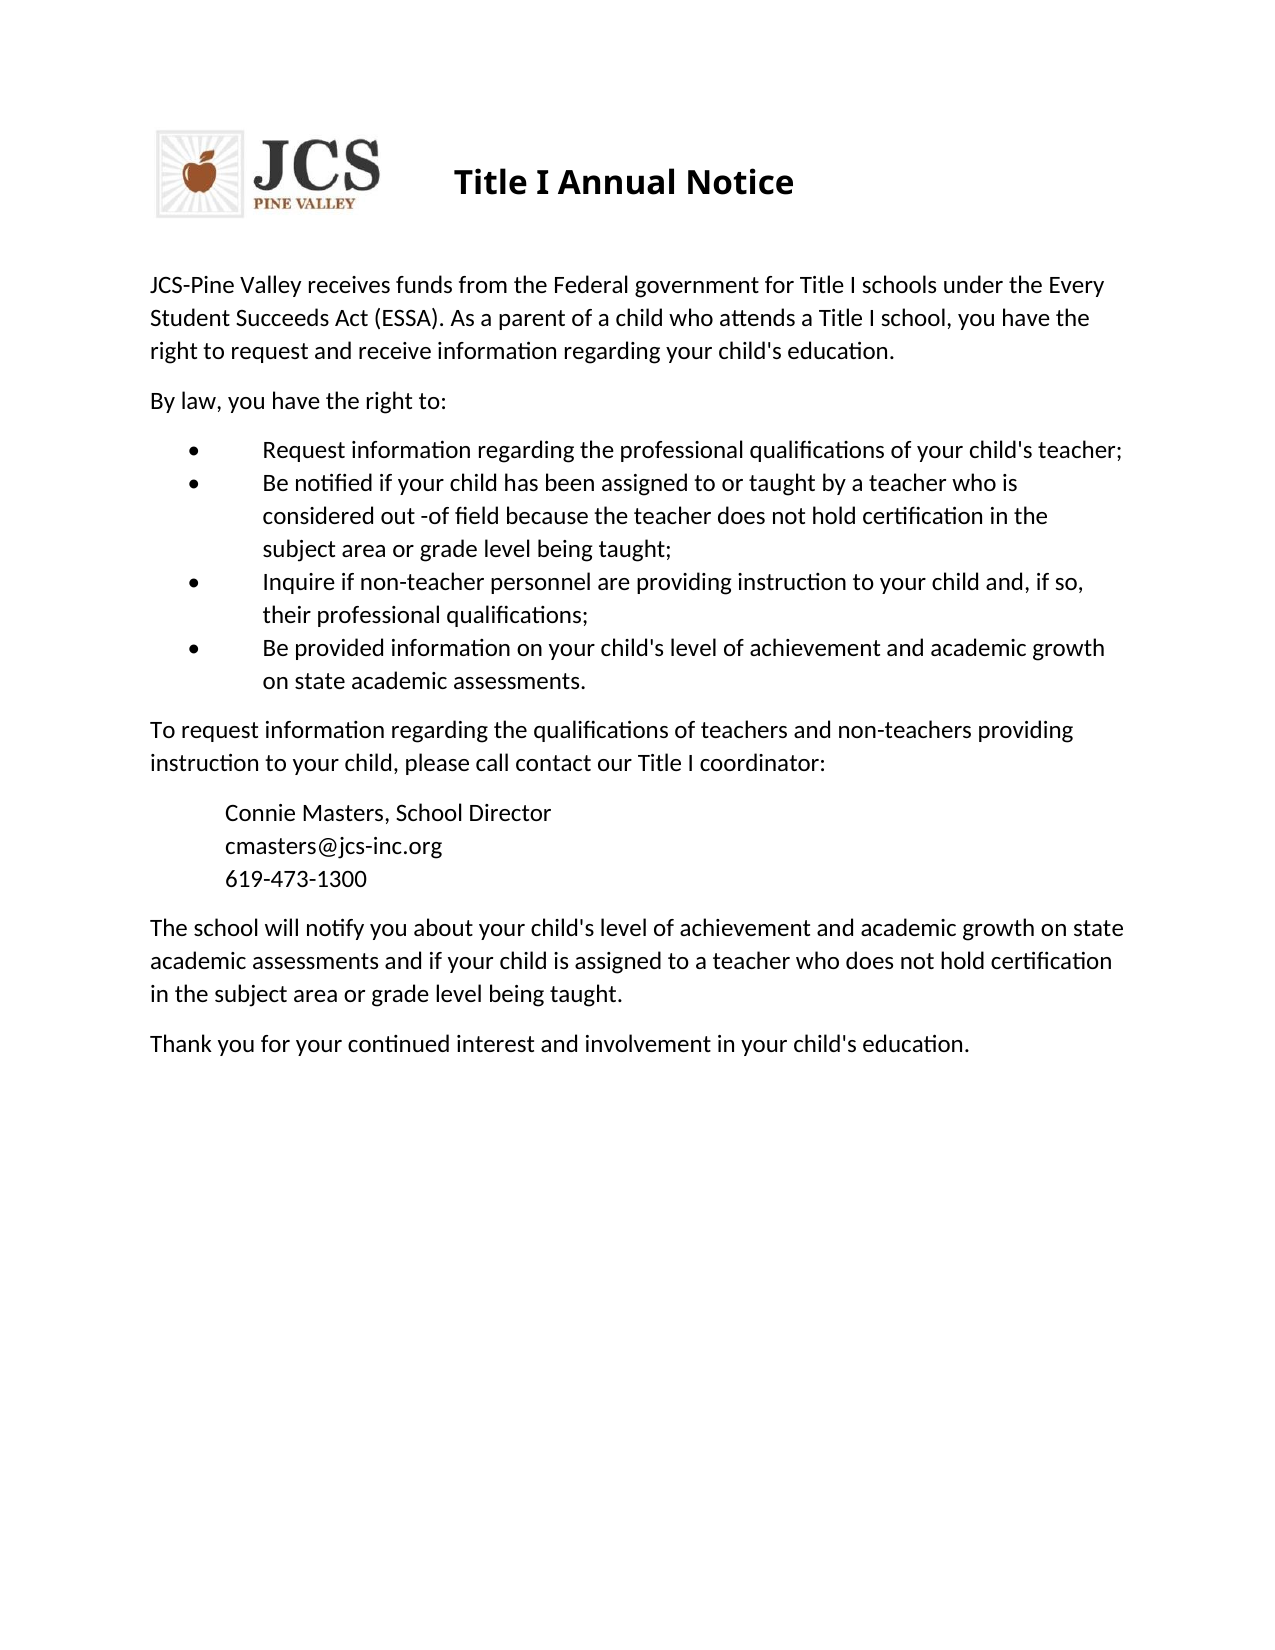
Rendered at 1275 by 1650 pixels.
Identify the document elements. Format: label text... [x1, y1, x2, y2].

text To request information regarding the qualifications of teachers and non-teachers providing instruction to your child, please call contact our Title I coordinator: [150, 714, 1125, 778]
text Thank you for your continued interest and involvement in your child's education. [150, 1028, 1125, 1058]
list Be notified if your child has been assigned to or taught by a teacher who is considered out -of­ field because the teacher does not hold certification in the subject area or grade level being taught; [187, 467, 1125, 564]
list Inquire if non-teacher personnel are providing instruction to your child and, if so, their professional qualifications; [187, 566, 1125, 629]
text The school will notify you about your child's level of achievement and academic growth on state academic assessments and if your child is assigned to a teacher who does not hold certification in the subject area or grade level being taught. [150, 912, 1125, 1009]
text Connie Masters, School Director cmasters@jcs-inc.org 619-473-1300 [225, 797, 1125, 893]
picture [153, 127, 382, 219]
list Request information regarding the professional qualifications of your child's teacher; [187, 434, 1125, 465]
list Be provided information on your child's level of achievement and academic growth on state academic assessments. [187, 632, 1125, 695]
text JCS-Pine Valley receives funds from the Federal government for Title I schools under the Every Student Succeeds Act (ESSA). As a parent of a child who attends a Title I school, you have the right to request and receive information regarding your child's education. [150, 269, 1125, 366]
text By law, you have the right to: [150, 385, 1125, 415]
